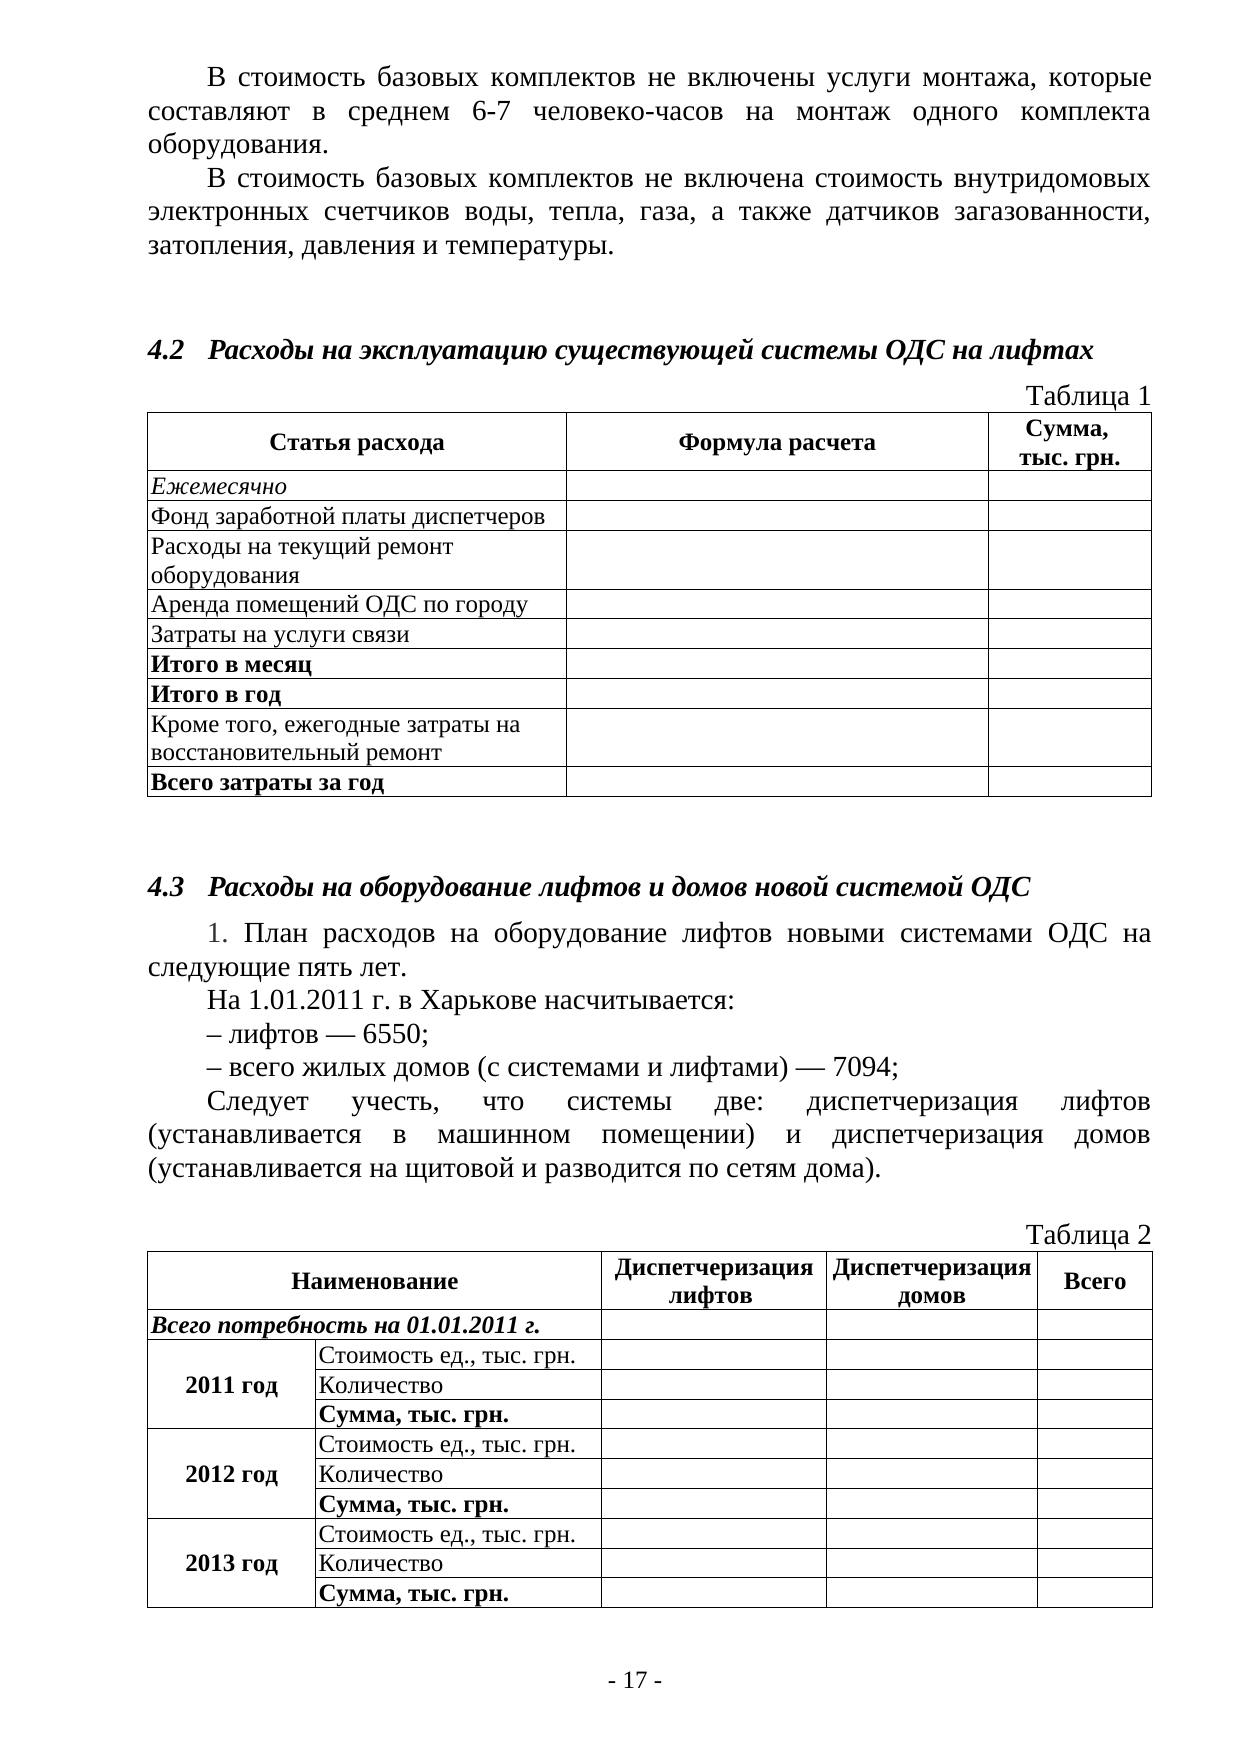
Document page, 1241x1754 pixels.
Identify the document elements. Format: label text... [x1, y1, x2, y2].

table_header [1038, 1340, 1152, 1369]
table_cell [602, 1459, 826, 1488]
table_header Наименование [148, 1252, 601, 1309]
text Таблица 2 [148, 1217, 1152, 1251]
table_cell [989, 531, 1151, 588]
table_header Стоимость ед., тыс. грн. [316, 1519, 601, 1547]
text На 1.01.2011 г. в Харькове насчитывается: [148, 982, 1152, 1016]
text 1. План расходов на оборудование лифтов новыми системами ОДС на следующие пять лет. [148, 915, 1152, 982]
list всего жилых домов (с системами и лифтами) — 7094; [148, 1049, 1152, 1083]
table_header Стоимость ед., тыс. грн. [316, 1340, 601, 1369]
table_cell [602, 1578, 826, 1607]
table_cell [567, 619, 988, 648]
table_header Диспетчеризация лифтов [602, 1252, 826, 1309]
table_header Статья расхода [148, 413, 566, 470]
table_cell [827, 1578, 1037, 1607]
table_header Формула расчета [567, 413, 988, 470]
table_cell [567, 531, 988, 588]
table_cell Количество [316, 1459, 601, 1488]
subtitle Расходы на оборудование лифтов и домов новой системой ОДС [148, 869, 1152, 903]
table_header [1038, 1429, 1152, 1458]
table_cell [827, 1459, 1037, 1488]
text Следует учесть, что системы две: диспетчеризация лифтов (устанавливается в машинном помещении) и диспетчеризация домов (устанавливается на щитовой и разводится по сетям дома). [148, 1083, 1152, 1183]
table_cell 2011 год [148, 1340, 315, 1428]
table_header Сумма, тыс. грн. [989, 413, 1151, 470]
table_header [602, 1519, 826, 1547]
table_cell 2013 год [148, 1519, 315, 1607]
table_cell [989, 709, 1151, 766]
table_header Стоимость ед., тыс. грн. [316, 1429, 601, 1458]
table_header [602, 1340, 826, 1369]
table_cell Количество [316, 1549, 601, 1577]
table_header Всего [1038, 1252, 1152, 1309]
text В стоимость базовых комплектов не включены услуги монтажа, которые составляют в среднем 6-7 человеко-часов на монтаж одного комплекта оборудования. [148, 59, 1152, 160]
table_cell [602, 1310, 826, 1339]
table_cell [989, 767, 1151, 796]
table_cell Сумма, тыс. грн. [316, 1400, 601, 1428]
table_cell Затраты на услуги связи [148, 619, 566, 648]
text В стоимость базовых комплектов не включена стоимость внутридомовых электронных счетчиков воды, тепла, газа, а также датчиков загазованности, затопления, давления и температуры. [148, 160, 1152, 260]
table_cell [1038, 1578, 1152, 1607]
table_cell [1038, 1400, 1152, 1428]
table_cell Аренда помещений ОДС по городу [148, 590, 566, 618]
table_cell Количество [316, 1370, 601, 1398]
table_cell Расходы на текущий ремонт оборудования [148, 531, 566, 588]
table_cell [989, 590, 1151, 618]
table_cell [827, 1370, 1037, 1398]
table_cell [827, 1549, 1037, 1577]
table_cell [602, 1370, 826, 1398]
table_cell [989, 679, 1151, 708]
table_cell Сумма, тыс. грн. [316, 1578, 601, 1607]
table_cell Всего потребность на 01.01.2011 г. [148, 1310, 601, 1339]
table_header Диспетчеризация домов [827, 1252, 1037, 1309]
table_header [1038, 1519, 1152, 1547]
table_cell Сумма, тыс. грн. [316, 1489, 601, 1518]
table_cell [602, 1549, 826, 1577]
table_cell [1038, 1370, 1152, 1398]
table_cell [827, 1400, 1037, 1428]
table_header [827, 1340, 1037, 1369]
table_cell [827, 1310, 1037, 1339]
table_cell [602, 1489, 826, 1518]
list лифтов — 6550; [148, 1016, 1152, 1049]
table_cell [989, 619, 1151, 648]
table_cell Кроме того, ежегодные затраты на восстановительный ремонт [148, 709, 566, 766]
table_cell [567, 501, 988, 530]
table_cell Ежемесячно [148, 471, 566, 500]
table_cell [567, 709, 988, 766]
table_cell Итого в год [148, 679, 566, 708]
table_cell 2012 год [148, 1429, 315, 1518]
table_cell [989, 471, 1151, 500]
table_cell [1038, 1549, 1152, 1577]
table_cell [567, 590, 988, 618]
table_cell [1038, 1310, 1152, 1339]
table_cell [602, 1400, 826, 1428]
table_cell [567, 679, 988, 708]
table_cell [567, 767, 988, 796]
table_cell Всего затраты за год [148, 767, 566, 796]
table_header [602, 1429, 826, 1458]
table_cell [827, 1489, 1037, 1518]
table_cell [1038, 1459, 1152, 1488]
table_cell [989, 501, 1151, 530]
table_cell [567, 471, 988, 500]
table_header [827, 1519, 1037, 1547]
table_cell [1038, 1489, 1152, 1518]
table_header [827, 1429, 1037, 1458]
text Таблица 1 [148, 378, 1152, 412]
table_cell Итого в месяц [148, 649, 566, 678]
table_cell Фонд заработной платы диспетчеров [148, 501, 566, 530]
table_cell [989, 649, 1151, 678]
table_cell [567, 649, 988, 678]
subtitle Расходы на эксплуатацию существующей системы ОДС на лифтах [148, 332, 1152, 366]
